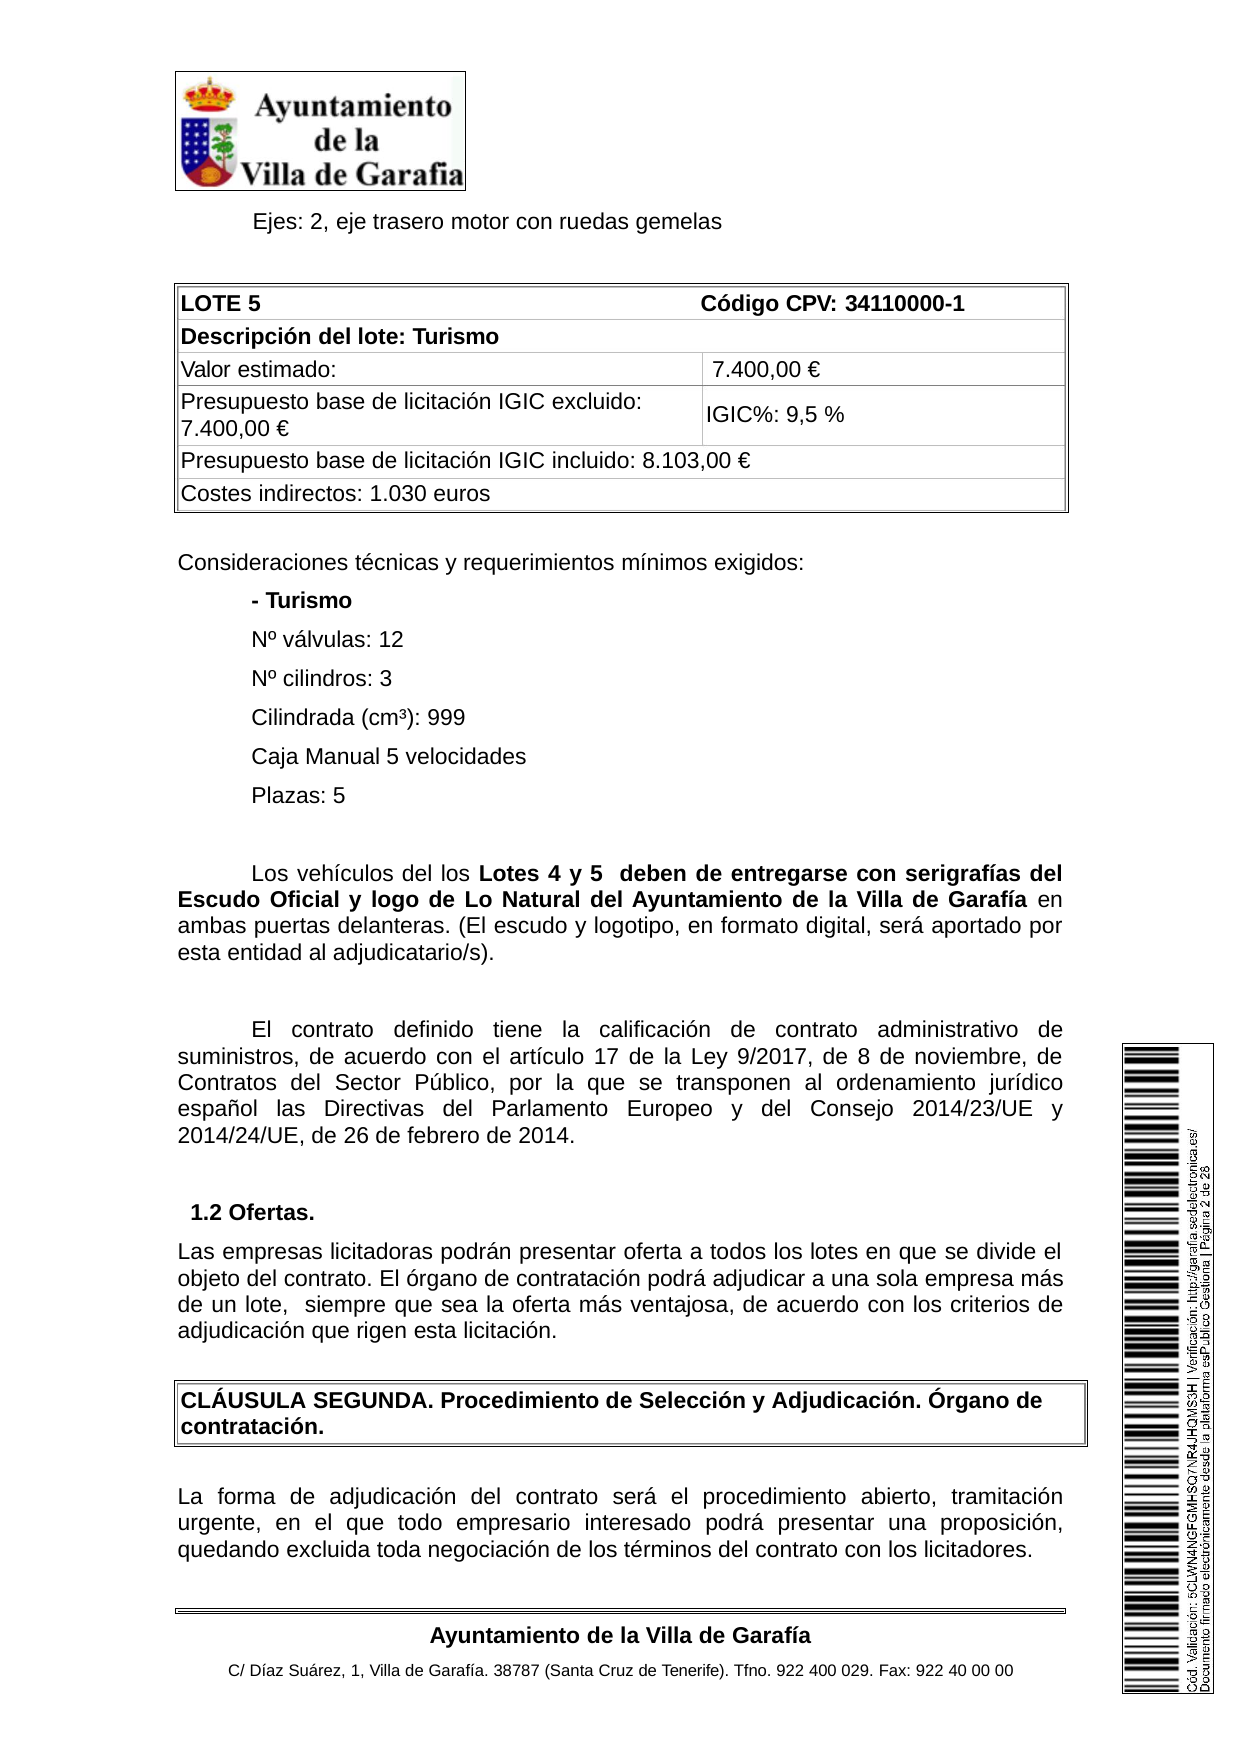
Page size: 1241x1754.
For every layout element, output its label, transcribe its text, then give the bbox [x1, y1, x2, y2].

text 7 [180, 416, 193, 441]
text de un lote, siempre que sea la oferta más ventajosa, de acuerdo con los criterios de [177, 1292, 1087, 1318]
text El contrato definido tiene la calificación de contrato administrativo de [251, 1017, 1087, 1043]
text urgente, en el que todo empresario interesado podrá presentar una proposición, [177, 1510, 1087, 1536]
text Nº cilindros: 3 [251, 666, 417, 692]
text Ejes: 2, eje trasero motor con ruedas gemelas [252, 209, 746, 234]
text Caja Manual 5 velocidades [251, 744, 551, 769]
text Presupuesto base de licitación IGIC incluido: 8.103,00 € [180, 448, 774, 474]
text objeto del contrato. El órgano de contratación podrá adjudicar a una sola empresa más [177, 1266, 1087, 1291]
picture [176, 1609, 1065, 1613]
text adjudicación que rigen esta licitación. [177, 1318, 1087, 1344]
text - [251, 588, 265, 614]
picture [176, 72, 465, 190]
text 2014/24/UE, de 26 de febrero de 2014. [177, 1123, 600, 1148]
text Nº válvulas: 12 [251, 627, 428, 653]
text Ayuntamiento de la Villa de Garafía [429, 1623, 836, 1648]
text .400,00 € [193, 416, 314, 441]
text Valor estimado: [180, 357, 526, 382]
text IGIC%: 9,5 % [706, 402, 869, 428]
text quedando excluida toda negociación de los términos del contrato con los licitadores. [177, 1537, 1087, 1562]
text C/ Díaz Suárez, 1, Villa de Garafía. 38787 (Santa Cruz de Tenerife). Tfno. 922 400 029. Fax: 922 40 00 00 [228, 1662, 1037, 1680]
text Presupuesto base de licitación IGIC excluido: [180, 389, 666, 415]
text español las Directivas del Parlamento Europeo y del Consejo 2014/23/UE y [177, 1096, 1087, 1122]
picture [175, 284, 1068, 512]
text CLÁUSULA SEGUNDA. Procedimiento de Selección y Adjudicación. Órgano de [180, 1388, 1065, 1414]
text Descripción del lote: Turismo [180, 324, 526, 349]
text esta entidad al adjudicatario/s). [177, 939, 1088, 965]
text Cilindrada (cm³): 999 [251, 705, 551, 731]
text suministros, de acuerdo con el artículo 17 de la Ley 9/2017, de 8 de noviembre, de [177, 1044, 1087, 1069]
text Costes indirectos: 1.030 euros [180, 481, 774, 507]
text 7.400,00 € [712, 357, 845, 382]
text ambas puertas delanteras. (El escudo y logotipo, en formato digital, será aportado por [177, 913, 1088, 939]
text LOTE 5 [180, 291, 286, 317]
text Consideraciones técnicas y requerimientos mínimos exigidos: [177, 550, 829, 575]
text Las empresas licitadoras podrán presentar oferta a todos los lotes en que se divide el [177, 1239, 1087, 1265]
text contratación. [180, 1414, 1065, 1440]
text Escudo Oficial y logo de Lo Natural del Ayuntamiento de la Villa de Garafía en [177, 887, 1088, 912]
text Plazas: 5 [251, 783, 551, 808]
picture [1123, 1044, 1213, 1693]
picture [175, 1381, 1087, 1446]
text Turismo [265, 588, 381, 614]
text 1.2 Ofertas. [190, 1200, 340, 1226]
text Contratos del Sector Público, por la que se transponen al ordenamiento jurídico [177, 1070, 1087, 1096]
text La forma de adjudicación del contrato será el procedimiento abierto, tramitación [177, 1484, 1087, 1510]
text Los vehículos del los Lotes 4 y 5 deben de entregarse con serigrafías del [251, 861, 1088, 886]
text Código CPV: 34110000-1 [700, 291, 992, 317]
